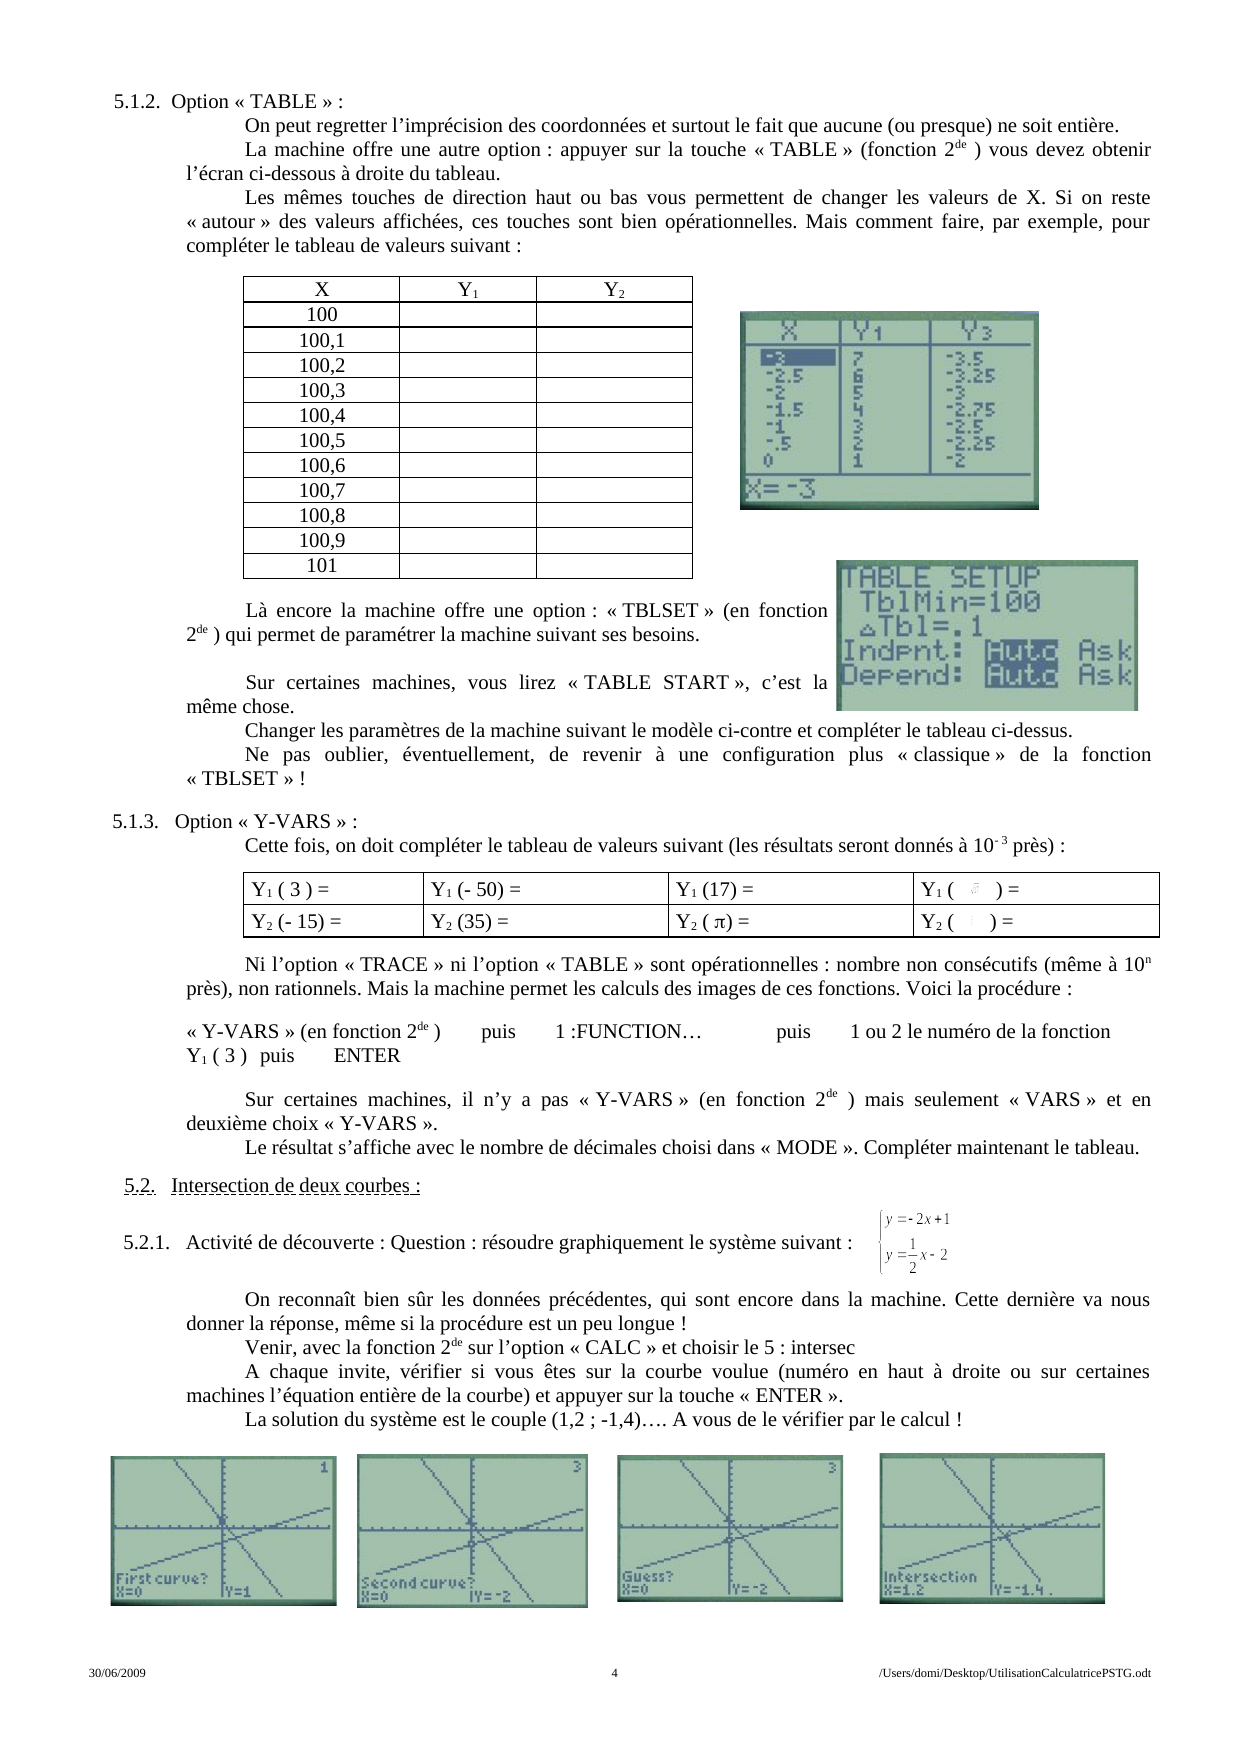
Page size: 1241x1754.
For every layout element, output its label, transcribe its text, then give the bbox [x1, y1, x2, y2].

table_cell 100,2 [244, 353, 399, 377]
table_header [693, 276, 1101, 509]
table_cell [400, 554, 536, 577]
table_header Y1 [400, 277, 536, 301]
picture [879, 1453, 1106, 1604]
text Sur certaines machines, vous lirez « TABLE START », c’est la même chose. [186, 670, 828, 718]
table_cell [537, 353, 692, 377]
table_cell [400, 503, 536, 527]
table_header [693, 510, 1101, 577]
table_header X [244, 277, 399, 301]
table_header Y2 [537, 277, 692, 301]
table_cell [400, 403, 536, 427]
table_cell Y2 (- 15) = [244, 905, 423, 936]
table_cell [537, 303, 692, 326]
list 5.1.3. Option « Y-VARS » : [37, 809, 1151, 833]
text Le résultat s’affiche avec le nombre de décimales choisi dans « MODE ». Compléter maintenant le tableau. [186, 1134, 1151, 1159]
picture [110, 1456, 337, 1606]
table_cell 100,9 [244, 528, 399, 552]
table_cell 100,5 [244, 428, 399, 452]
text A chaque invite, vérifier si vous êtes sur la courbe voulue (numéro en haut à droite ou sur certaines machines l’équation entière de la courbe) et appuyer sur la touche « ENTER ». [186, 1359, 1151, 1407]
table_cell 100 [244, 303, 399, 326]
text Venir, avec la fonction 2de sur l’option « CALC » et choisir le 5 : intersec [186, 1335, 1151, 1359]
table_cell [537, 503, 692, 527]
table_cell 101 [244, 554, 399, 577]
list 5.2.1. Activité de découverte : Question : résoudre graphiquement le système suivant : [48, 1197, 1151, 1287]
table_cell [537, 403, 692, 427]
table_cell 100,4 [244, 403, 399, 427]
text « Y-VARS » (en fonction 2de ) puis 1 :FUNCTION… puis 1 ou 2 le numéro de la fonction [186, 1019, 1151, 1043]
table_cell [400, 453, 536, 477]
picture [617, 1455, 844, 1602]
picture [357, 1454, 588, 1608]
list 5.1.2. Option « TABLE » : [39, 89, 1151, 113]
table_cell [400, 328, 536, 352]
text Changer les paramètres de la machine suivant le modèle ci-contre et compléter le tableau ci-dessus. [186, 718, 1151, 742]
table_cell 100,3 [244, 378, 399, 402]
text Ne pas oublier, éventuellement, de revenir à une configuration plus « classique » de la fonction « TBLSET » ! [186, 742, 1151, 790]
text La machine offre une autre option : appuyer sur la touche « TABLE » (fonction 2de ) vous devez obtenir l’écran ci-dessous à droite du tableau. [186, 137, 1151, 185]
text On reconnaît bien sûr les données précédentes, qui sont encore dans la machine. Cette dernière va nous donner la réponse, même si la procédure est un peu longue ! [186, 1287, 1151, 1335]
table_cell [537, 554, 692, 577]
table_cell Y2 (35) = [424, 905, 668, 936]
table_cell 100,1 [244, 328, 399, 352]
table_cell [400, 478, 536, 502]
table_cell [400, 378, 536, 402]
text La solution du système est le couple (1,2 ; -1,4)…. A vous de le vérifier par le calcul ! [186, 1407, 1151, 1431]
table_cell [400, 428, 536, 452]
text Sur certaines machines, il n’y a pas « Y-VARS » (en fonction 2de ) mais seulement « VARS » et en deuxième choix « Y-VARS ». [186, 1086, 1151, 1134]
table_cell Y2 () = [914, 905, 1159, 936]
table_cell [537, 328, 692, 352]
table_cell [537, 428, 692, 452]
text Les mêmes touches de direction haut ou bas vous permettent de changer les valeurs de X. Si on reste « autour » des valeurs affichées, ces touches sont bien opérationnelles. Mais comment faire, par exemple, pour compléter le tableau de valeurs suivant : [186, 185, 1151, 257]
table_cell [537, 528, 692, 552]
picture [740, 311, 1039, 510]
table_cell [537, 453, 692, 477]
table_cell Y2 ( ) = [669, 905, 913, 936]
text Cette fois, on doit compléter le tableau de valeurs suivant (les résultats seront donnés à 10- 3 près) : [186, 833, 1151, 857]
table_cell [537, 378, 692, 402]
picture [836, 560, 1139, 711]
table_cell [537, 478, 692, 502]
table_cell [400, 303, 536, 326]
text Là encore la machine offre une option : « TBLSET » (en fonction 2de ) qui permet de paramétrer la machine suivant ses besoins. [186, 598, 828, 646]
table_cell 100,6 [244, 453, 399, 477]
table_cell 100,8 [244, 503, 399, 527]
table_header Y1 () = [914, 873, 1159, 904]
text Ni l’option « TRACE » ni l’option « TABLE » sont opérationnelles : nombre non consécutifs (même à 10n près), non rationnels. Mais la machine permet les calculs des images de ces fonctions. Voici la procédure : [186, 952, 1151, 1000]
table_header Y1 (- 50) = [424, 873, 668, 904]
table_cell [400, 528, 536, 552]
text Y1 ( 3 ) puis ENTER [186, 1043, 1151, 1067]
table_header Y1 ( 3 ) = [244, 873, 423, 904]
table_header Y1 (17) = [669, 873, 913, 904]
text On peut regretter l’imprécision des coordonnées et surtout le fait que aucune (ou presque) ne soit entière. [186, 113, 1151, 137]
table_cell [400, 353, 536, 377]
table_cell 100,7 [244, 478, 399, 502]
subtitle 5.2. Intersection de deux courbes : [89, 1173, 1151, 1197]
